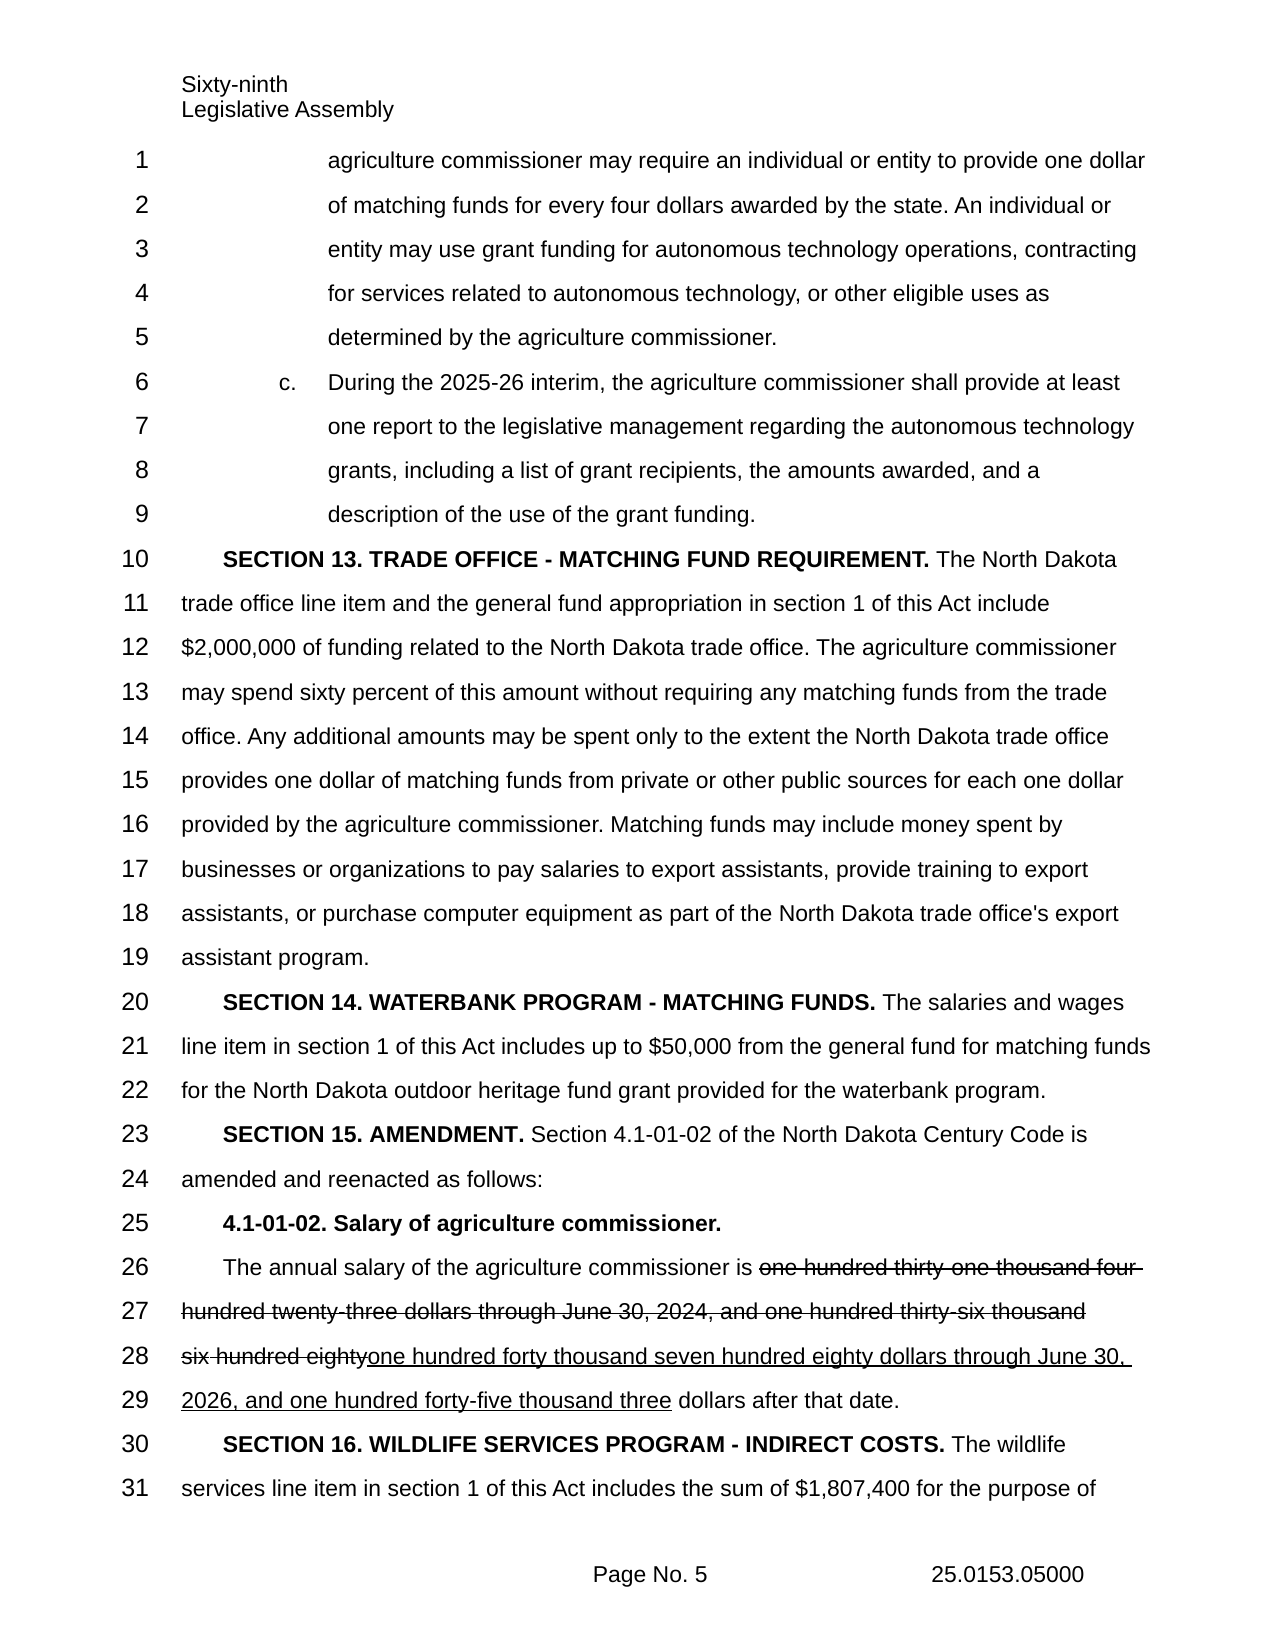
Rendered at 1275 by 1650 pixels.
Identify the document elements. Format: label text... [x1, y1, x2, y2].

text agriculture commissioner may require an individual or entity to provide one dollar of matching funds for every four dollars awarded by the state. An individual or entity may use grant funding for autonomous technology operations, contracting for services related to autonomous technology, or other eligible uses as determined by the agriculture commissioner. [181, 133, 1154, 355]
text SECTION 16. WILDLIFE SERVICES PROGRAM - INDIRECT COSTS. The wildlife services line item in section 1 of this Act includes the sum of $1,807,400 for the purpose of [181, 1417, 1154, 1506]
subtitle 4.1‑01‑02. Salary of agriculture commissioner. [181, 1196, 1154, 1240]
text The annual salary of the agriculture commissioner is one hundred thirty‑one thousand four hundred twenty‑three dollars through June 30, 2024, and one hundred thirty‑six thousand six hundred eightyone hundred forty thousand seven hundred eighty dollars through June 30, 2026, and one hundred forty-five thousand three dollars after that date. [181, 1240, 1154, 1417]
text c. During the 2025‑26 interim, the agriculture commissioner shall provide at least one report to the legislative management regarding the autonomous technology grants, including a list of grant recipients, the amounts awarded, and a description of the use of the grant funding. [181, 355, 1154, 532]
text SECTION 13. TRADE OFFICE - MATCHING FUND REQUIREMENT. The North Dakota trade office line item and the general fund appropriation in section 1 of this Act include $2,000,000 of funding related to the North Dakota trade office. The agriculture commissioner may spend sixty percent of this amount without requiring any matching funds from the trade office. Any additional amounts may be spent only to the extent the North Dakota trade office provides one dollar of matching funds from private or other public sources for each one dollar provided by the agriculture commissioner. Matching funds may include money spent by businesses or organizations to pay salaries to export assistants, provide training to export assistants, or purchase computer equipment as part of the North Dakota trade office's export assistant program. [181, 532, 1154, 974]
text SECTION 14. WATERBANK PROGRAM - MATCHING FUNDS. The salaries and wages line item in section 1 of this Act includes up to $50,000 from the general fund for matching funds for the North Dakota outdoor heritage fund grant provided for the waterbank program. [181, 974, 1154, 1107]
text SECTION 15. AMENDMENT. Section 4.1‑01‑02 of the North Dakota Century Code is amended and reenacted as follows: [181, 1107, 1154, 1196]
